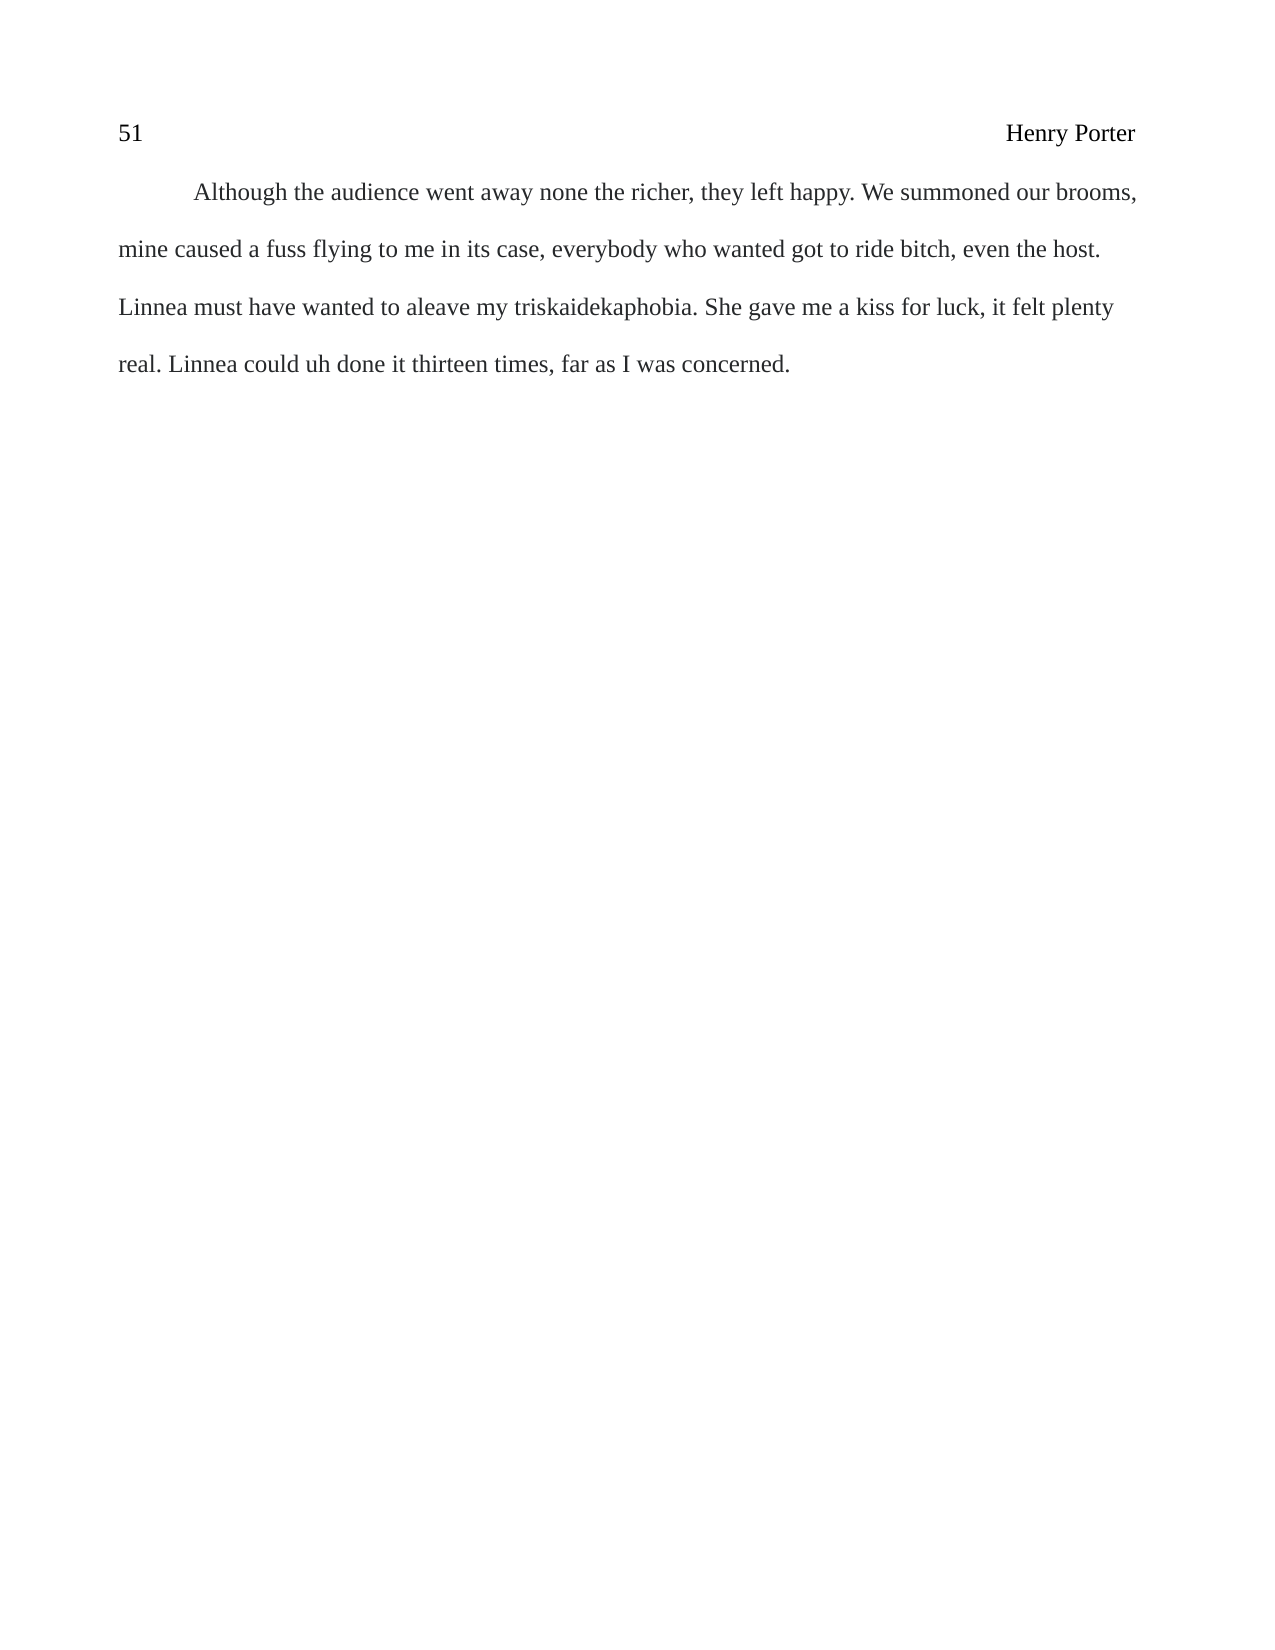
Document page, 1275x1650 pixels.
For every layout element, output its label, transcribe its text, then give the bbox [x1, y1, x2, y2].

text Although the audience went away none the richer, they left happy. We summoned our brooms, mine caused a fuss flying to me in its case, everybody who wanted got to ride bitch, even the host. Linnea must have wanted to aleave my triskaidekaphobia. She gave me a kiss for luck, it felt plenty real. Linnea could uh done it thirteen times, far as I was concerned. [118, 177, 1157, 378]
